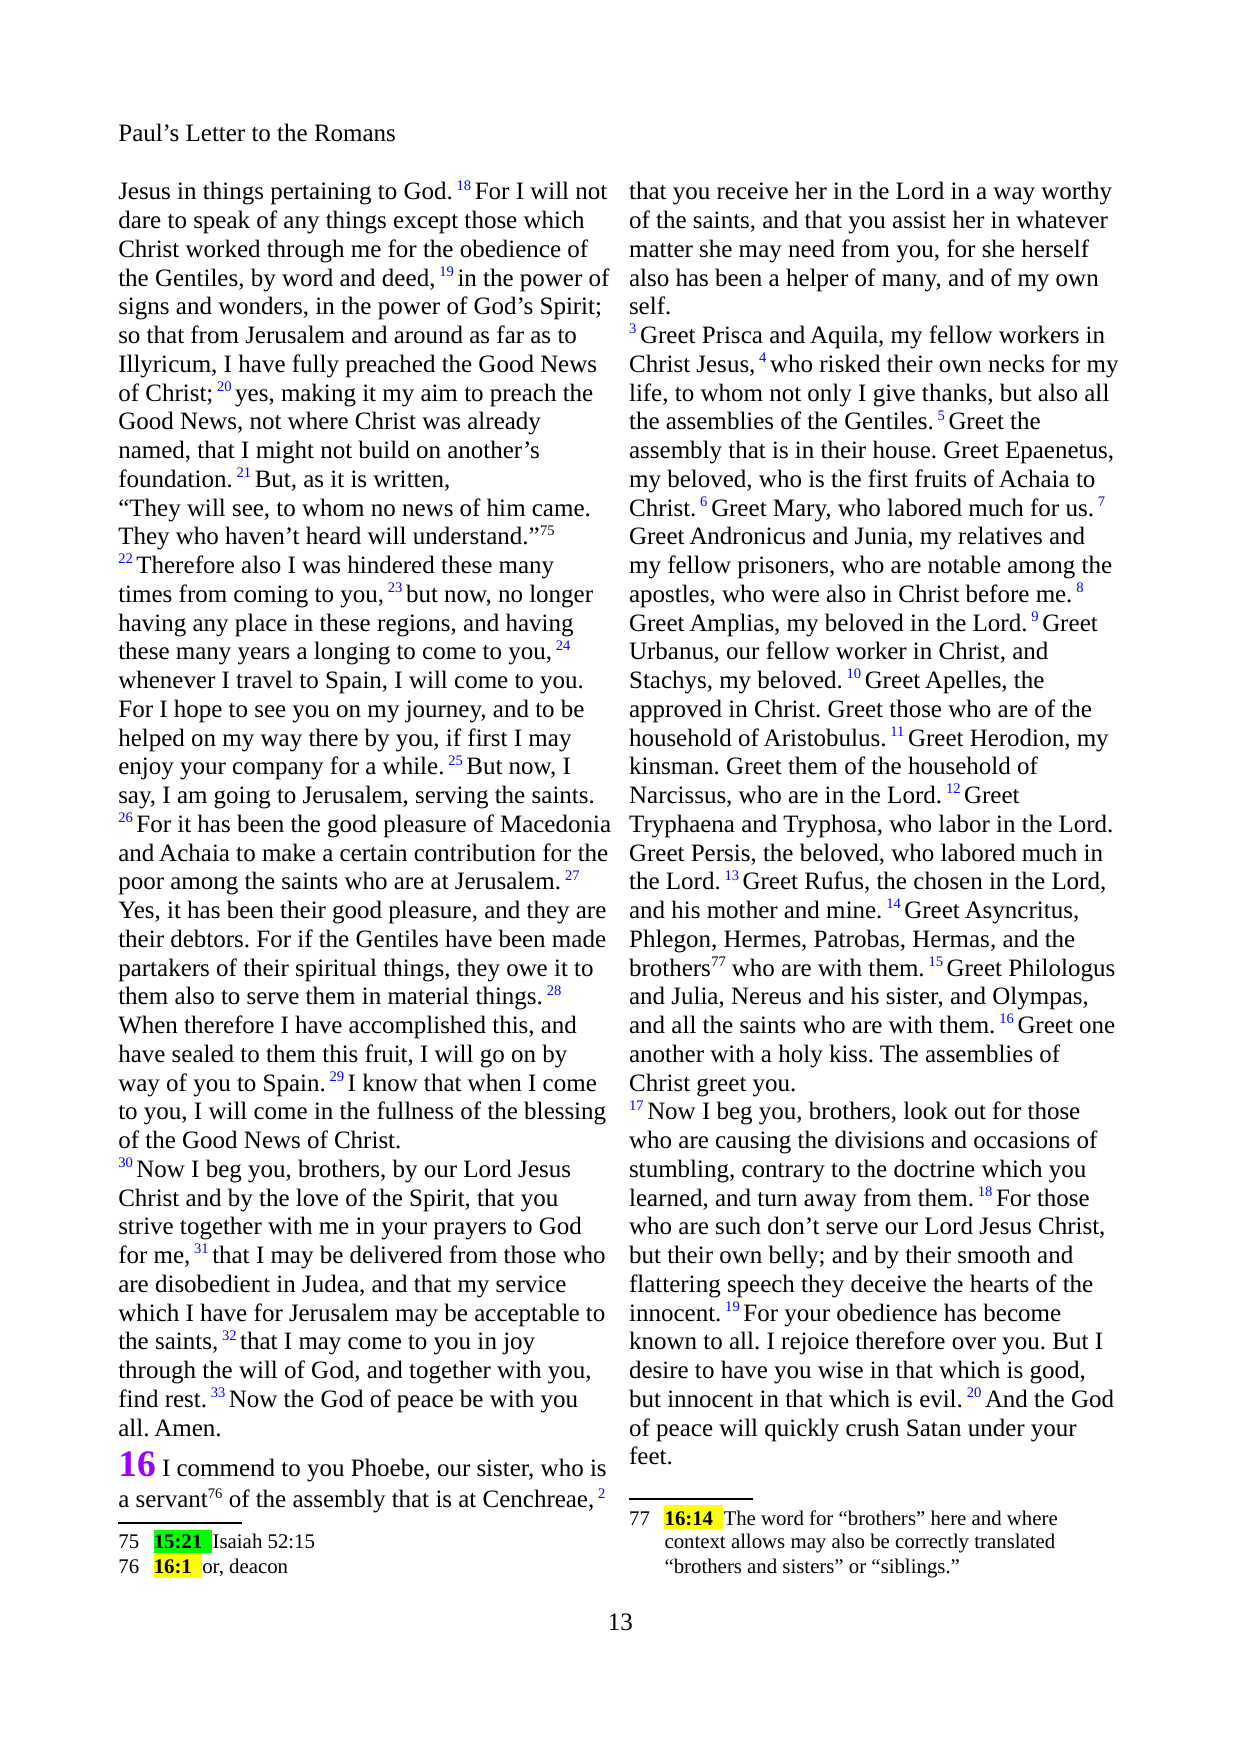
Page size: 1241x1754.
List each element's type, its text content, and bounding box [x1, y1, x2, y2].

text 3 Greet Prisca and Aquila, my fellow workers in Christ Jesus, 4 who risked their own necks for my life, to whom not only I give thanks, but also all the assemblies of the Gentiles. 5 Greet the assembly that is in their house. Greet Epaenetus, my beloved, who is the first fruits of Achaia to Christ. 6 Greet Mary, who labored much for us. 7 Greet Andronicus and Junia, my relatives and my fellow prisoners, who are notable among the apostles, who were also in Christ before me. 8 Greet Amplias, my beloved in the Lord. 9 Greet Urbanus, our fellow worker in Christ, and Stachys, my beloved. 10 Greet Apelles, the approved in Christ. Greet those who are of the household of Aristobulus. 11 Greet Herodion, my kinsman. Greet them of the household of Narcissus, who are in the Lord. 12 Greet Tryphaena and Tryphosa, who labor in the Lord. Greet Persis, the beloved, who labored much in the Lord. 13 Greet Rufus, the chosen in the Lord, and his mother and mine. 14 Greet Asyncritus, Phlegon, Hermes, Patrobas, Hermas, and the brothers who are with them. 15 Greet Philologus and Julia, Nereus and his sister, and Olympas, and all the saints who are with them. 16 Greet one another with a holy kiss. The assemblies of Christ greet you. [629, 320, 1122, 1096]
text Jesus in things pertaining to God. 18 For I will not dare to speak of any things except those which Christ worked through me for the obedience of the Gentiles, by word and deed, 19 in the power of signs and wonders, in the power of God’s Spirit; so that from Jerusalem and around as far as to Illyricum, I have fully preached the Good News of Christ; 20 yes, making it my aim to preach the Good News, not where Christ was already named, that I might not build on another’s foundation. 21 But, as it is written, [118, 176, 611, 493]
text 16:1 or, deacon [118, 1553, 611, 1578]
text 15:21 Isaiah 52:15 [118, 1529, 611, 1553]
text 16:14 The word for “brothers” here and where context allows may also be correctly translated “brothers and sisters” or “siblings.” [629, 1505, 1122, 1578]
text “They will see, to whom no news of him came. [118, 493, 611, 521]
text 16 I commend to you Phoebe, our sister, who is a servant of the assembly that is at Cenchreae, 2 [118, 1441, 611, 1513]
text that you receive her in the Lord in a way worthy of the saints, and that you assist her in whatever matter she may need from you, for she herself also has been a helper of many, and of my own self. [629, 176, 1122, 320]
text 22 Therefore also I was hindered these many times from coming to you, 23 but now, no longer having any place in these regions, and having these many years a longing to come to you, 24 whenever I travel to Spain, I will come to you. For I hope to see you on my journey, and to be helped on my way there by you, if first I may enjoy your company for a while. 25 But now, I say, I am going to Jerusalem, serving the saints. 26 For it has been the good pleasure of Macedonia and Achaia to make a certain contribution for the poor among the saints who are at Jerusalem. 27 Yes, it has been their good pleasure, and they are their debtors. For if the Gentiles have been made partakers of their spiritual things, they owe it to them also to serve them in material things. 28 When therefore I have accomplished this, and have sealed to them this fruit, I will go on by way of you to Spain. 29 I know that when I come to you, I will come in the fullness of the blessing of the Good News of Christ. [118, 550, 611, 1154]
text They who haven’t heard will understand.” [118, 521, 611, 550]
text 30 Now I beg you, brothers, by our Lord Jesus Christ and by the love of the Spirit, that you strive together with me in your prayers to God for me, 31 that I may be delivered from those who are disobedient in Judea, and that my service which I have for Jerusalem may be acceptable to the saints, 32 that I may come to you in joy through the will of God, and together with you, find rest. 33 Now the God of peace be with you all. Amen. [118, 1154, 611, 1441]
text 17 Now I beg you, brothers, look out for those who are causing the divisions and occasions of stumbling, contrary to the doctrine which you learned, and turn away from them. 18 For those who are such don’t serve our Lord Jesus Christ, but their own belly; and by their smooth and flattering speech they deceive the hearts of the innocent. 19 For your obedience has become known to all. I rejoice therefore over you. But I desire to have you wise in that which is good, but innocent in that which is evil. 20 And the God of peace will quickly crush Satan under your feet. [629, 1096, 1122, 1470]
